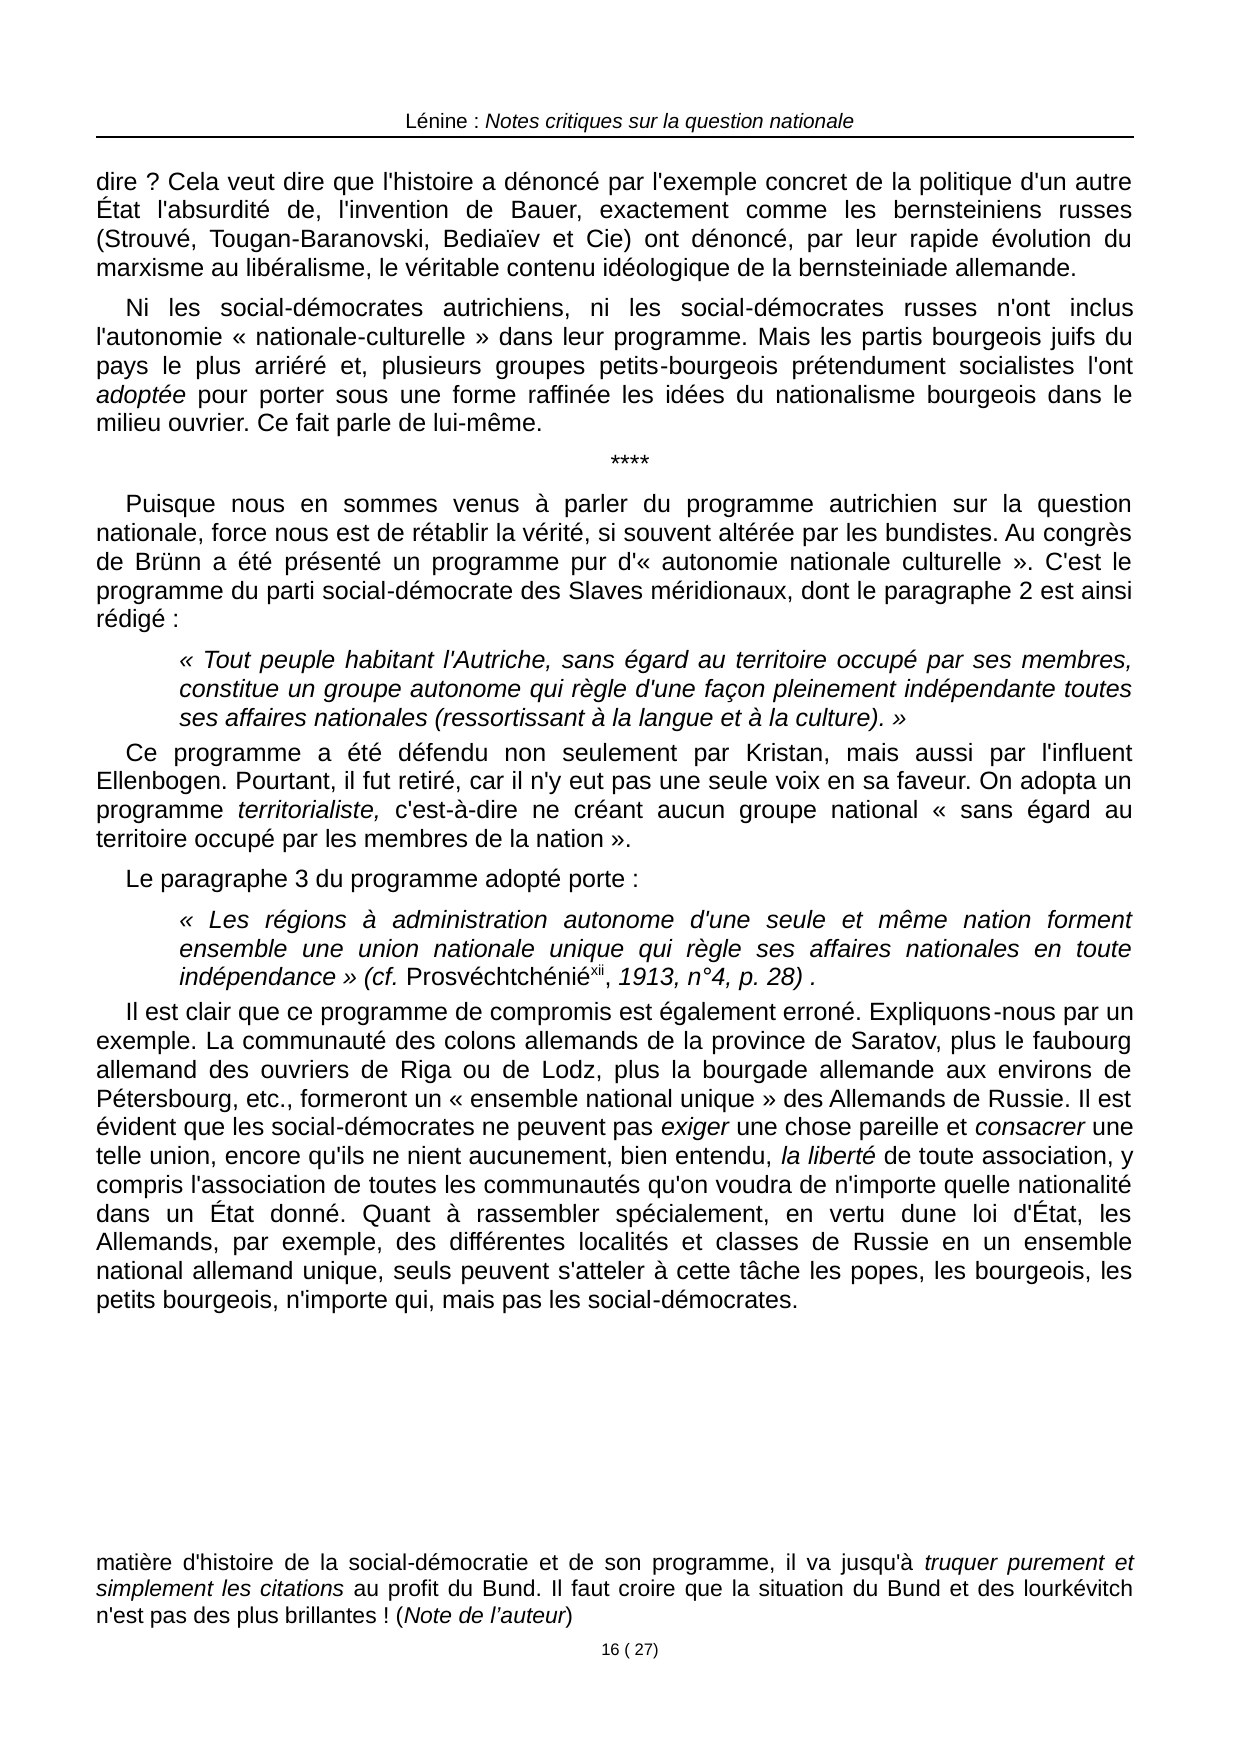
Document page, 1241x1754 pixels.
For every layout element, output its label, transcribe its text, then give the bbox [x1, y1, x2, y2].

text « Tout peuple habitant l'Autriche, sans égard au territoire occupé par ses membres, constitue un groupe autonome qui règle d'une façon pleinement indépendante toutes ses affaires nationales (ressortissant à la langue et à la culture). » [179, 645, 1134, 731]
text Ce programme a été défendu non seulement par Kristan, mais aussi par l'influent Ellenbogen. Pourtant, il fut retiré, car il n'y eut pas une seule voix en sa faveur. On adopta un programme territorialiste, c'est‑à‑dire ne créant aucun groupe national « sans égard au territoire occupé par les membres de la nation ». [96, 737, 1134, 852]
text « Les régions à administration autonome d'une seule et même nation forment ensemble une union nationale unique qui règle ses affaires nationales en toute indépendance » (cf. Prosvéchtchénié, 1913, n°4, p. 28) . [179, 905, 1134, 991]
text **** [96, 449, 1134, 478]
text dire ? Cela veut dire que l'histoire a dénoncé par l'exemple concret de la politique d'un autre État l'absurdité de, l'invention de Bauer, exactement comme les bernsteiniens russes (Strouvé, Tougan‑Baranovski, Bediaïev et Cie) ont dénoncé, par leur rapide évolution du marxisme au libéralisme, le véritable contenu idéologique de la bernsteiniade allemande. [96, 167, 1134, 282]
text Ni les social‑démocrates autrichiens, ni les social‑démocrates russes n'ont inclus l'autonomie « nationale‑culturelle » dans leur programme. Mais les partis bourgeois juifs du pays le plus arriéré et, plusieurs groupes petits‑bourgeois prétendument socialistes l'ont adoptée pour porter sous une forme raffinée les idées du nationalisme bourgeois dans le milieu ouvrier. Ce fait parle de lui-même. [96, 293, 1134, 437]
text Le paragraphe 3 du programme adopté porte : [96, 864, 1134, 893]
text Que les bundistes nient souvent avec une ardeur invraisemblable, le fait de l'adoption de l'« autonomie nationale‑culturelle » par tous les partis bourgeois juifs, cela se conçoit. Ce fait révèle avec trop d'évidence le vrai rôle du Bund. Lorsqu'un des bundistes, M. Manine, a essayé dans le Loutch de le nier une fois de plus, N. Skop l'a parfaitement démasqué (voir Prosvéchtchénié n° 3). Mais lorsque M. Lev lourkévitch dans le Dzvin (1913, n° 7­-8, p. 92), cite la phrase de N. Sk. tirée du Prosvéchtchénié n°3, p. 78 : « Les bundistes de concert avec tous les partis et groupes juifs bourgeois, préconisent depuis longtemps l'autonomie « nationale‑culturelle » et qu'il déforme cette citation en retranchant le mot « bundistes » et en remplaçant les mots « l'autonomie nationale culturelle » par les mots « les droits nationaux », on ne peut que hausser les épaules !! M. Lev lourkévitch n'est pas seulement un nationaliste et un homme affligé d'une ignorance stupéfiante en matière d'histoire de la social‑démocratie et de son programme, il va jusqu'à truquer purement et simplement les citations au profit du Bund. Il faut croire que la situation du Bund et des lourkévitch n'est pas des plus brillantes ! (Note de l’auteur) [96, 1549, 1134, 1628]
text Il est clair que ce programme de compromis est également erroné. Expliquons‑nous par un exemple. La communauté des colons allemands de la province de Saratov, plus le faubourg allemand des ouvriers de Riga ou de Lodz, plus la bourgade allemande aux environs de Pétersbourg, etc., formeront un « ensemble national unique » des Allemands de Russie. Il est évident que les social‑démocrates ne peuvent pas exiger une chose pareille et consacrer une telle union, encore qu'ils ne nient aucunement, bien entendu, la liberté de toute association, y compris l'association de toutes les communautés qu'on voudra de n'importe quelle nationalité dans un État donné. Quant à rassembler spécialement, en vertu dune loi d'État, les Allemands, par exemple, des différentes localités et classes de Russie en un ensemble national allemand unique, seuls peuvent s'atteler à cette tâche les popes, les bourgeois, les petits bourgeois, n'importe qui, mais pas les social‑démocrates. [96, 997, 1134, 1313]
text Puisque nous en sommes venus à parler du programme autrichien sur la question nationale, force nous est de rétablir la vérité, si souvent altérée par les bundistes. Au congrès de Brünn a été présenté un programme pur d'« autonomie nationale culturelle ». C'est le programme du parti social‑démocrate des Slaves méridionaux, dont le paragraphe 2 est ainsi rédigé : [96, 489, 1134, 633]
